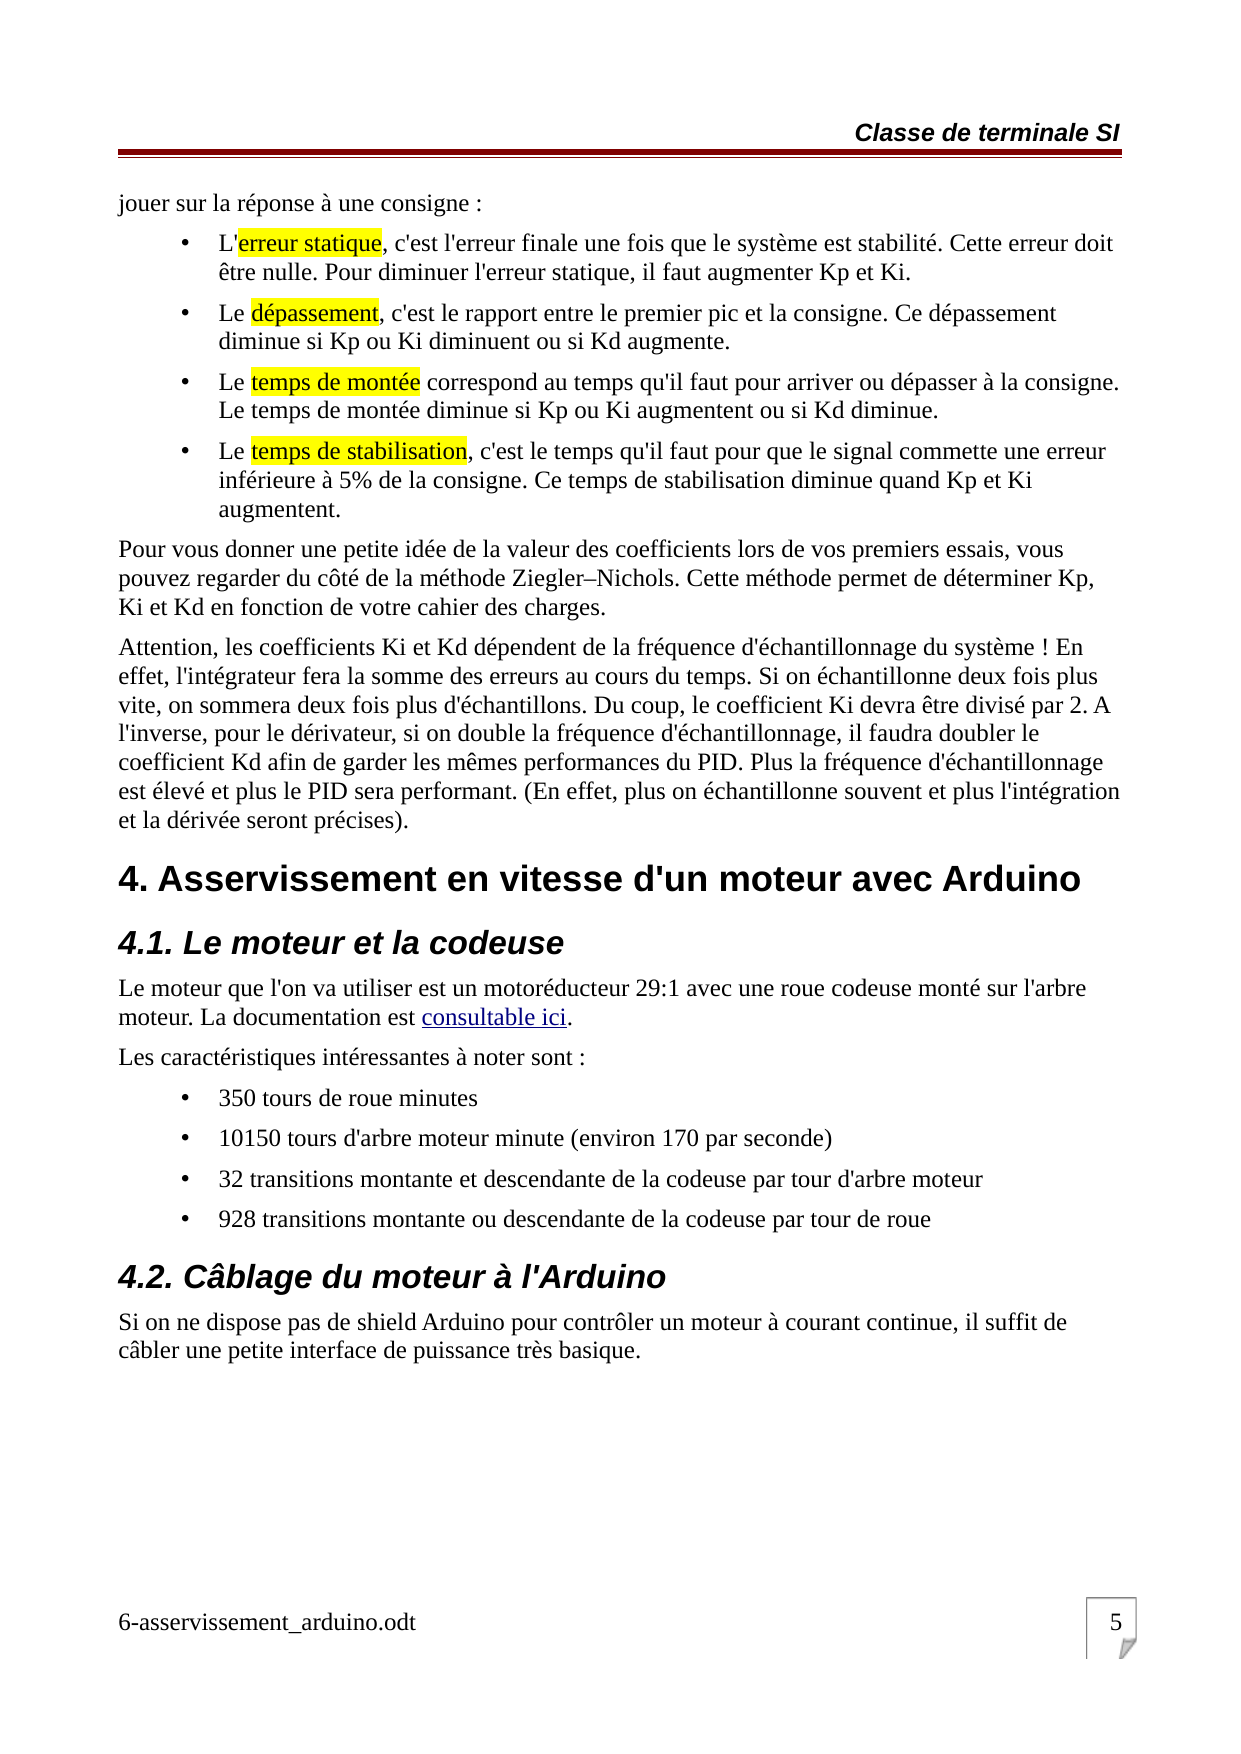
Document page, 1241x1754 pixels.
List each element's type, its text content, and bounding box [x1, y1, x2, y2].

list Le dépassement, c'est le rapport entre le premier pic et la consigne. Ce dépassement diminue si Kp ou Ki diminuent ou si Kd augmente. [181, 298, 1122, 355]
text Les caractéristiques intéressantes à noter sont : [118, 1042, 1122, 1071]
subtitle 4. Asservissement en vitesse d'un moteur avec Arduino [118, 857, 1122, 899]
text Pour vous donner une petite idée de la valeur des coefficients lors de vos premiers essais, vous pouvez regarder du côté de la méthode Ziegler–Nichols. Cette méthode permet de déterminer Kp, Ki et Kd en fonction de votre cahier des charges. [118, 534, 1122, 620]
text Le moteur que l'on va utiliser est un motoréducteur 29:1 avec une roue codeuse monté sur l'arbre moteur. La documentation est consultable ici. [118, 973, 1122, 1030]
list L'erreur statique, c'est l'erreur finale une fois que le système est stabilité. Cette erreur doit être nulle. Pour diminuer l'erreur statique, il faut augmenter Kp et Ki. [181, 228, 1122, 286]
text Attention, les coefficients Ki et Kd dépendent de la fréquence d'échantillonnage du système ! En effet, l'intégrateur fera la somme des erreurs au cours du temps. Si on échantillonne deux fois plus vite, on sommera deux fois plus d'échantillons. Du coup, le coefficient Ki devra être divisé par 2. A l'inverse, pour le dérivateur, si on double la fréquence d'échantillonnage, il faudra doubler le coefficient Kd afin de garder les mêmes performances du PID. Plus la fréquence d'échantillonnage est élevé et plus le PID sera performant. (En effet, plus on échantillonne souvent et plus l'intégration et la dérivée seront précises). [118, 632, 1122, 833]
text Si on ne dispose pas de shield Arduino pour contrôler un moteur à courant continue, il suffit de câbler une petite interface de puissance très basique. [118, 1307, 1122, 1364]
list Le temps de montée correspond au temps qu'il faut pour arriver ou dépasser à la consigne. Le temps de montée diminue si Kp ou Ki augmentent ou si Kd diminue. [181, 367, 1122, 424]
list 10150 tours d'arbre moteur minute (environ 170 par seconde) [181, 1123, 1122, 1152]
list 32 transitions montante et descendante de la codeuse par tour d'arbre moteur [181, 1164, 1122, 1192]
list 350 tours de roue minutes [181, 1083, 1122, 1111]
list 928 transitions montante ou descendante de la codeuse par tour de roue [181, 1204, 1122, 1233]
subtitle 4.1. Le moteur et la codeuse [118, 923, 1122, 961]
list Le temps de stabilisation, c'est le temps qu'il faut pour que le signal commette une erreur inférieure à 5% de la consigne. Ce temps de stabilisation diminue quand Kp et Ki augmentent. [181, 436, 1122, 522]
subtitle 4.2. Câblage du moteur à l'Arduino [118, 1257, 1122, 1295]
text jouer sur la réponse à une consigne : [118, 188, 1122, 217]
